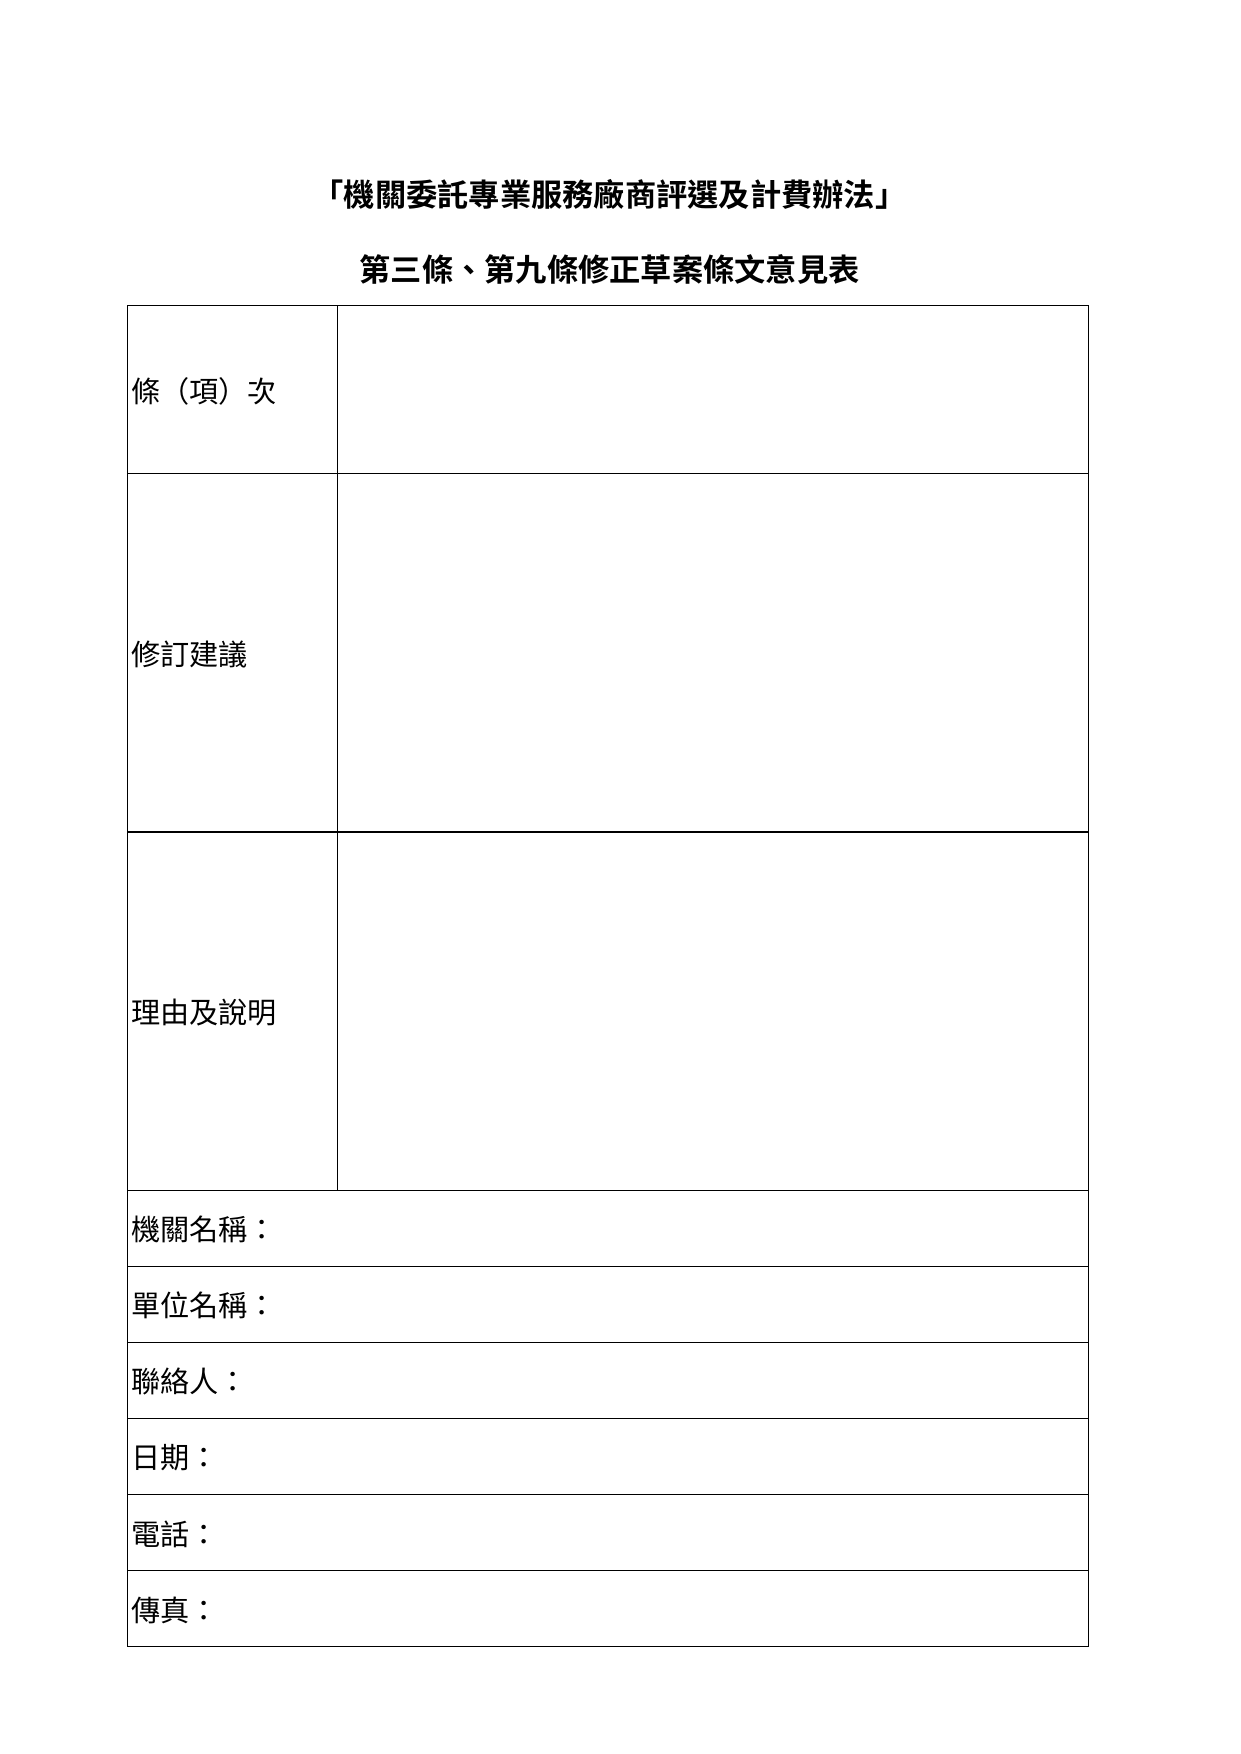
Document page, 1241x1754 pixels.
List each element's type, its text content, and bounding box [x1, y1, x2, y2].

text 「機關委託專業服務廠商評選及計費辦法」 [112, 155, 1106, 230]
table_cell 聯絡人： [128, 1343, 1088, 1418]
table_cell 日期： [128, 1419, 1088, 1494]
text 第三條、第九條修正草案條文意見表 [112, 230, 1106, 305]
table_cell 機關名稱： [128, 1191, 1088, 1266]
table_cell 修訂建議 [128, 474, 337, 831]
table_cell [338, 474, 1088, 831]
table_cell 傳真： [128, 1571, 1088, 1646]
table_cell 單位名稱： [128, 1267, 1088, 1342]
table_cell 理由及說明 [128, 833, 337, 1189]
table_cell 電話： [128, 1495, 1088, 1570]
table_header 條（項）次 [128, 306, 337, 473]
table_header [338, 306, 1088, 473]
table_cell [338, 833, 1088, 1189]
